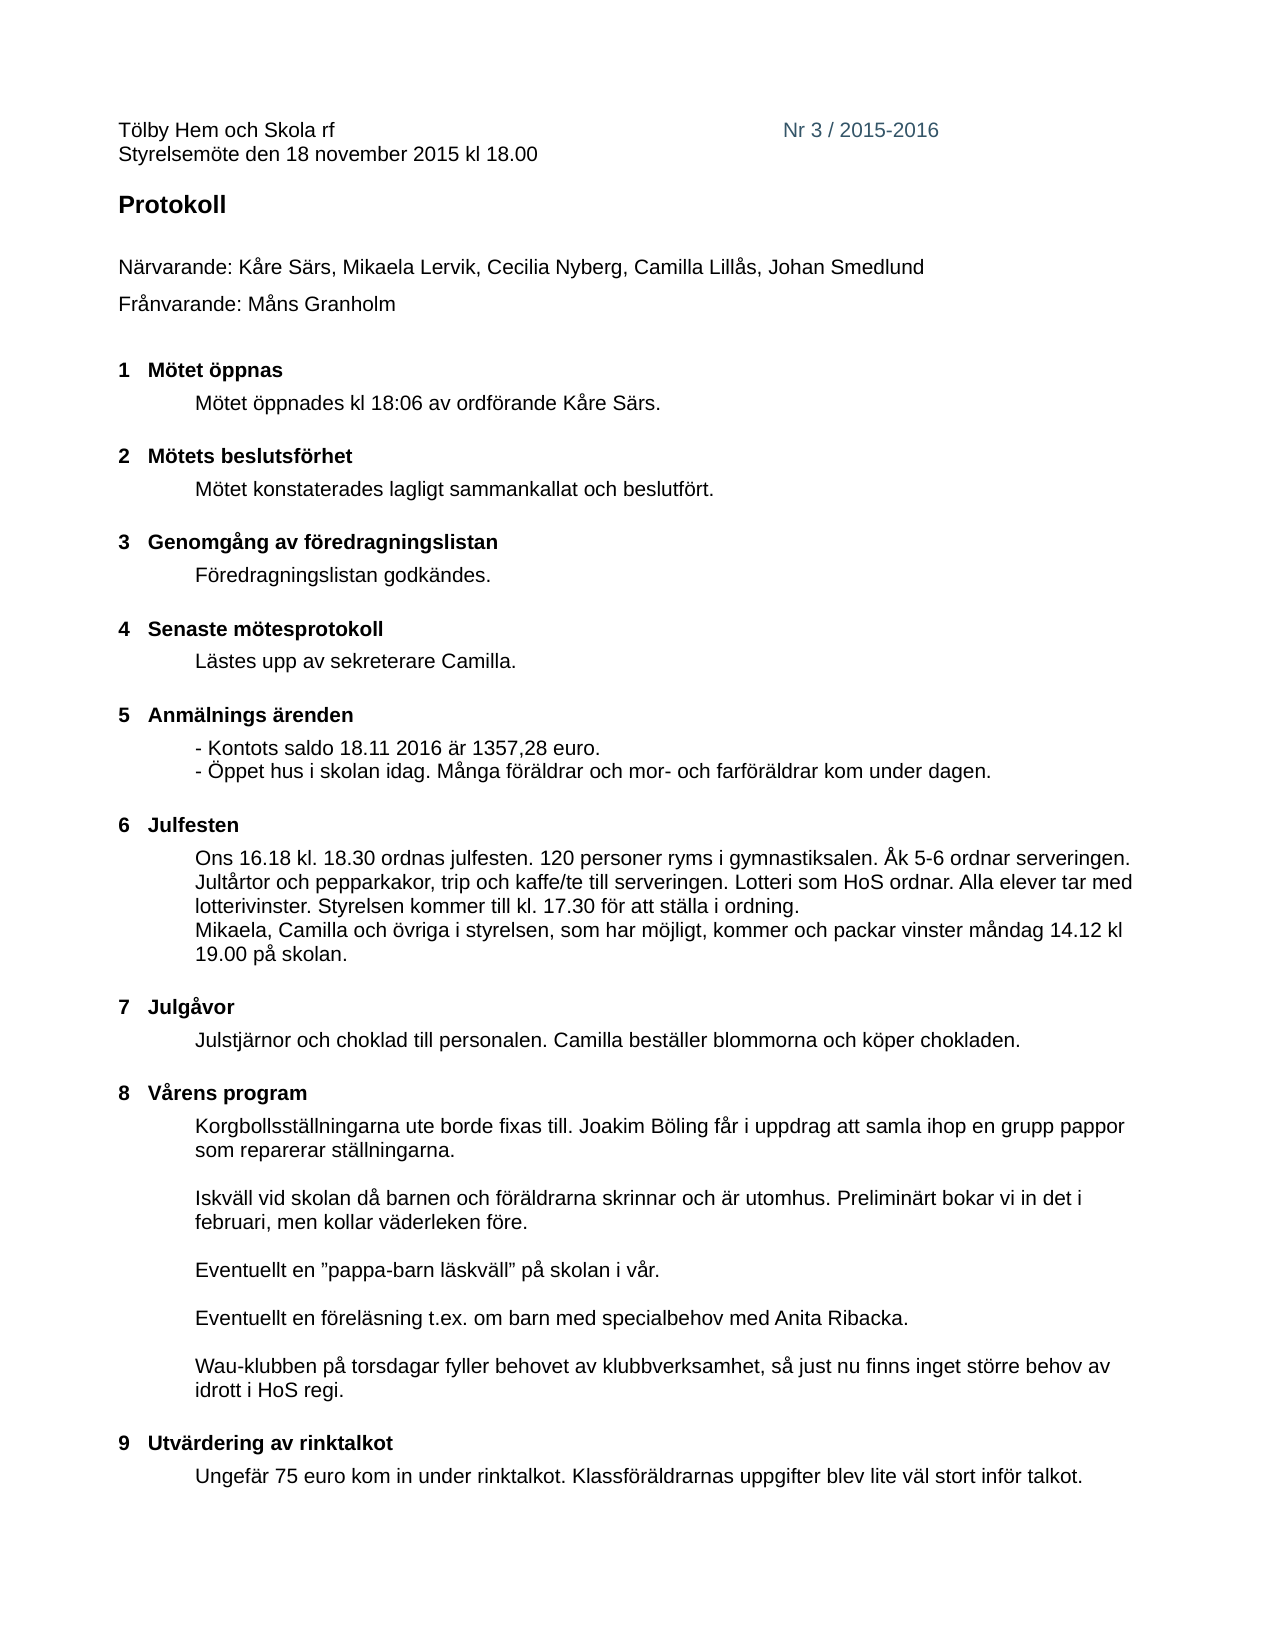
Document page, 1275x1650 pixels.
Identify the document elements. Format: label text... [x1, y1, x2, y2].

text Styrelsemöte den 18 november 2015 kl 18.00 [118, 142, 1157, 166]
subtitle Mötet öppnas [118, 358, 1157, 382]
text Lästes upp av sekreterare Camilla. [195, 649, 1157, 673]
text Föredragningslistan godkändes. [195, 563, 1157, 587]
text - Öppet hus i skolan idag. Många föräldrar och mor- och farföräldrar kom under dagen. [195, 759, 1157, 783]
text Mikaela, Camilla och övriga i styrelsen, som har möjligt, kommer och packar vinster måndag 14.12 kl 19.00 på skolan. [195, 917, 1157, 965]
text Korgbollsställningarna ute borde fixas till. Joakim Böling får i uppdrag att samla ihop en grupp pappor som reparerar ställningarna. [195, 1114, 1157, 1162]
text - Kontots saldo 18.11 2016 är 1357,28 euro. [195, 735, 1157, 759]
text Eventuellt en föreläsning t.ex. om barn med specialbehov med Anita Ribacka. [195, 1306, 1157, 1329]
subtitle Utvärdering av rinktalkot [118, 1431, 1157, 1455]
text Eventuellt en ”pappa-barn läskväll” på skolan i vår. [195, 1258, 1157, 1282]
subtitle Vårens program [118, 1081, 1157, 1105]
text Närvarande: Kåre Särs, Mikaela Lervik, Cecilia Nyberg, Camilla Lillås, Johan Smedlund [118, 255, 1157, 279]
subtitle Genomgång av föredragningslistan [118, 530, 1157, 554]
text Tölby Hem och Skola rf Nr 3 / 2015-2016 [118, 118, 1157, 142]
text Frånvarande: Måns Granholm [118, 292, 1157, 316]
text Protokoll [118, 190, 1157, 219]
subtitle Mötets beslutsförhet [118, 444, 1157, 468]
subtitle Senaste mötesprotokoll [118, 616, 1157, 640]
subtitle Anmälnings ärenden [118, 703, 1157, 727]
subtitle Julgåvor [118, 995, 1157, 1019]
text Iskväll vid skolan då barnen och föräldrarna skrinnar och är utomhus. Preliminärt bokar vi in det i februari, men kollar väderleken före. [195, 1186, 1157, 1234]
text Ons 16.18 kl. 18.30 ordnas julfesten. 120 personer ryms i gymnastiksalen. Åk 5-6 ordnar serveringen. Jultårtor och pepparkakor, trip och kaffe/te till serveringen. Lotteri som HoS ordnar. Alla elever tar med lotterivinster. Styrelsen kommer till kl. 17.30 för att ställa i ordning. [195, 846, 1157, 917]
text Julstjärnor och choklad till personalen. Camilla beställer blommorna och köper chokladen. [195, 1028, 1157, 1052]
text Mötet öppnades kl 18:06 av ordförande Kåre Särs. [195, 390, 1157, 414]
text Mötet konstaterades lagligt sammankallat och beslutfört. [195, 477, 1157, 501]
subtitle Julfesten [118, 813, 1157, 837]
text Ungefär 75 euro kom in under rinktalkot. Klassföräldrarnas uppgifter blev lite väl stort inför talkot. [195, 1464, 1157, 1488]
text Wau-klubben på torsdagar fyller behovet av klubbverksamhet, så just nu finns inget större behov av idrott i HoS regi. [195, 1353, 1157, 1401]
